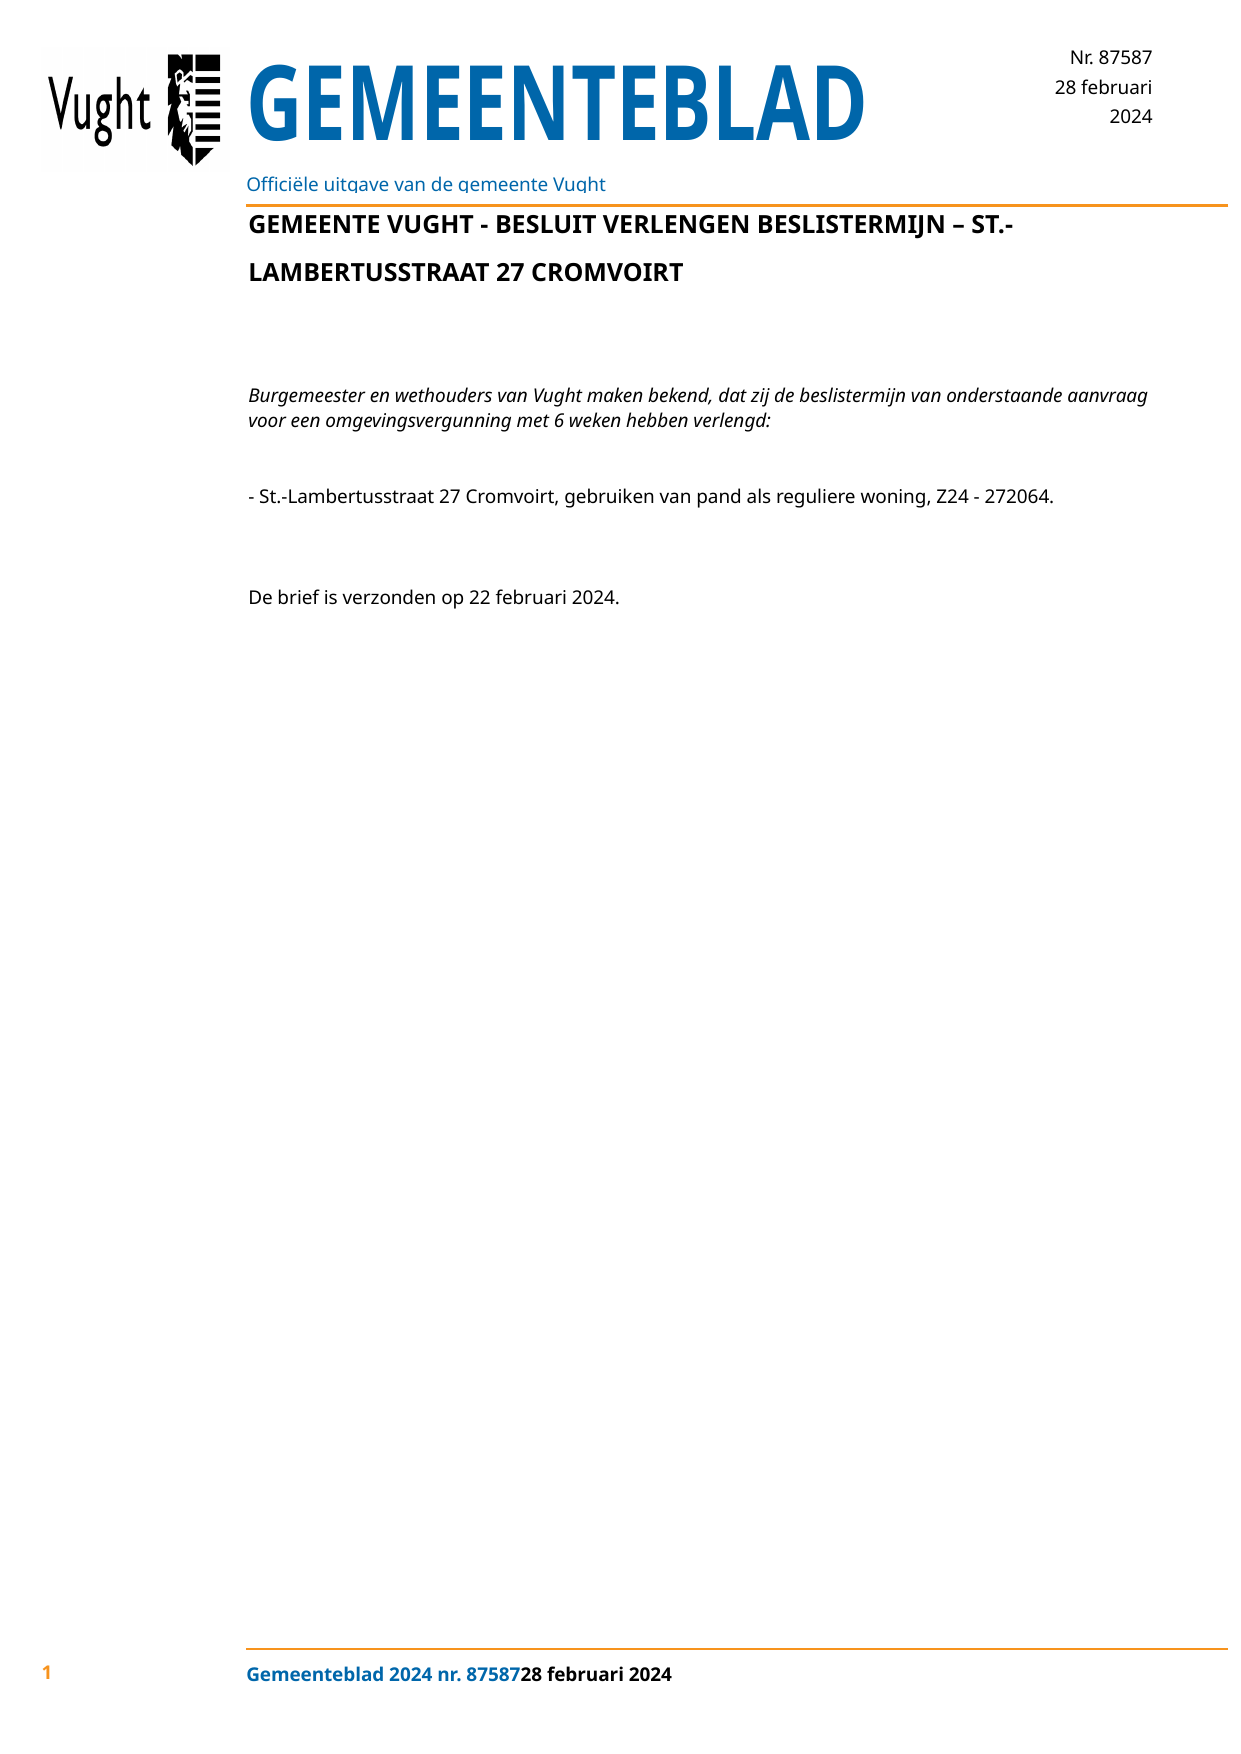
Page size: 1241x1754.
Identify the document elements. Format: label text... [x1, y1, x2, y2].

text - St.-Lambertusstraat 27 Cromvoirt, gebruiken van pand als reguliere woning, Z24 - 272064. [248, 484, 1152, 509]
text GEMEENTE VUGHT - BESLUIT VERLENGEN BESLISTERMIJN – ST.-LAMBERTUSSTRAAT 27 CROMVOIRT [248, 207, 1152, 288]
picture [41, 47, 231, 172]
text De brief is verzonden op 22 februari 2024. [248, 584, 1152, 610]
text Burgemeester en wethouders van Vught maken bekend, dat zij de beslistermijn van onderstaande aanvraag voor een omgevingsvergunning met 6 weken hebben verlengd: [248, 382, 1152, 433]
